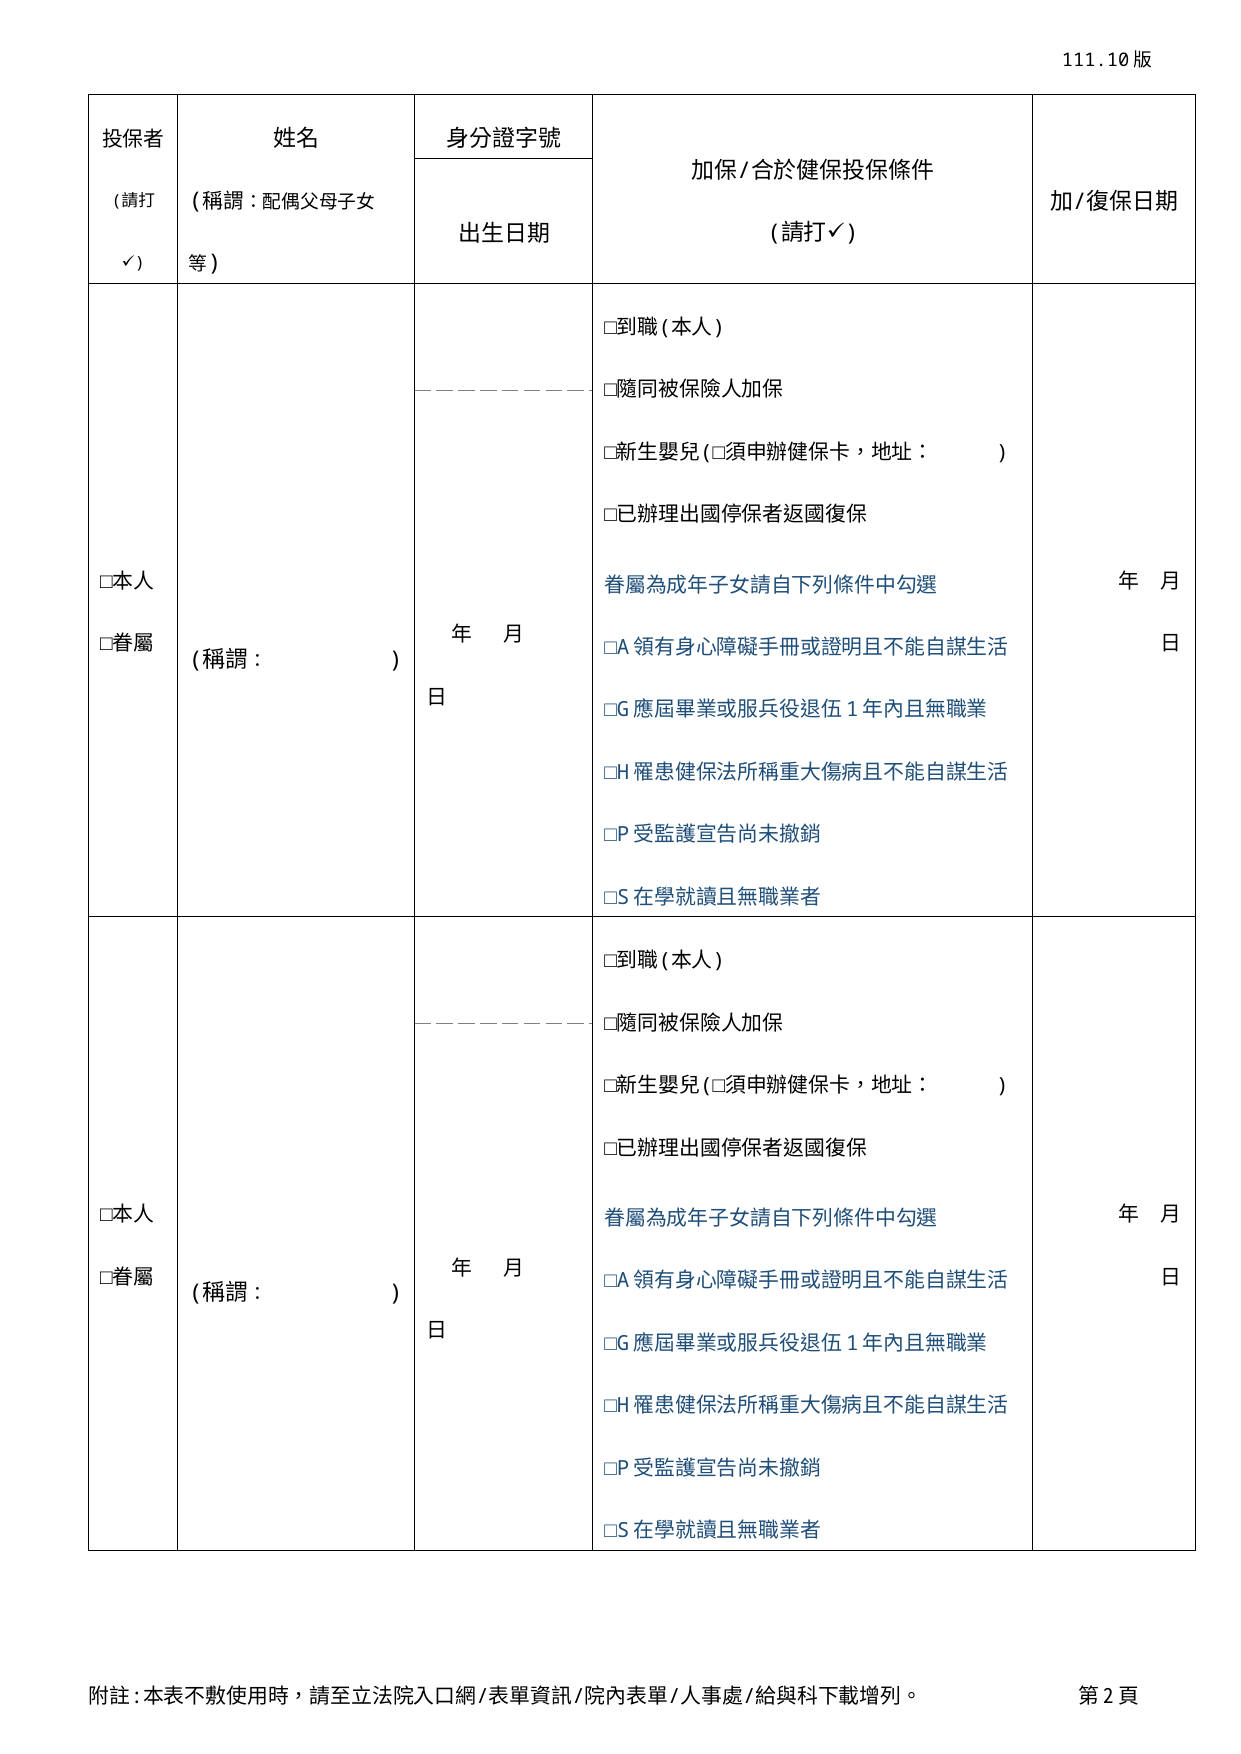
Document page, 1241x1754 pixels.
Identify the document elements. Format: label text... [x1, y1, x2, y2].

table_header 加保/合於健保投保條件 (請打) [593, 95, 1032, 283]
table_cell (稱謂： ) [178, 917, 414, 1550]
table_cell 年 月 日 [1033, 917, 1195, 1550]
table_cell (稱謂： ) [178, 284, 414, 916]
table_cell □本人 □眷屬 [89, 917, 177, 1550]
table_cell [415, 917, 592, 1023]
table_cell 年 月 日 [415, 1023, 592, 1550]
table_cell 出生日期 [415, 159, 592, 283]
table_header 投保者 (請打) [89, 95, 177, 283]
table_cell [415, 284, 592, 390]
table_cell 年 月 日 [415, 390, 592, 916]
table_cell □本人 □眷屬 [89, 284, 177, 916]
table_header 姓名 (稱謂：配偶父母子女等) [178, 95, 414, 283]
table_cell □到職(本人) □隨同被保險人加保 □新生嬰兒(□須申辦健保卡，地址： ) □已辦理出國停保者返國復保 眷屬為成年子女請自下列條件中勾選 □A領有身心障礙手冊或證明且不能自謀生活 □G應屆畢業或服兵役退伍1年內且無職業 □H罹患健保法所稱重大傷病且不能自謀生活 □P受監護宣告尚未撤銷 □S在學就讀且無職業者 [593, 917, 1032, 1550]
table_cell □到職(本人) □隨同被保險人加保 □新生嬰兒(□須申辦健保卡，地址： ) □已辦理出國停保者返國復保 眷屬為成年子女請自下列條件中勾選 □A領有身心障礙手冊或證明且不能自謀生活 □G應屆畢業或服兵役退伍1年內且無職業 □H罹患健保法所稱重大傷病且不能自謀生活 □P受監護宣告尚未撤銷 □S在學就讀且無職業者 [593, 284, 1032, 916]
table_header 加/復保日期 [1033, 95, 1195, 283]
table_header 身分證字號 [415, 95, 592, 158]
table_cell 年 月 日 [1033, 284, 1195, 916]
